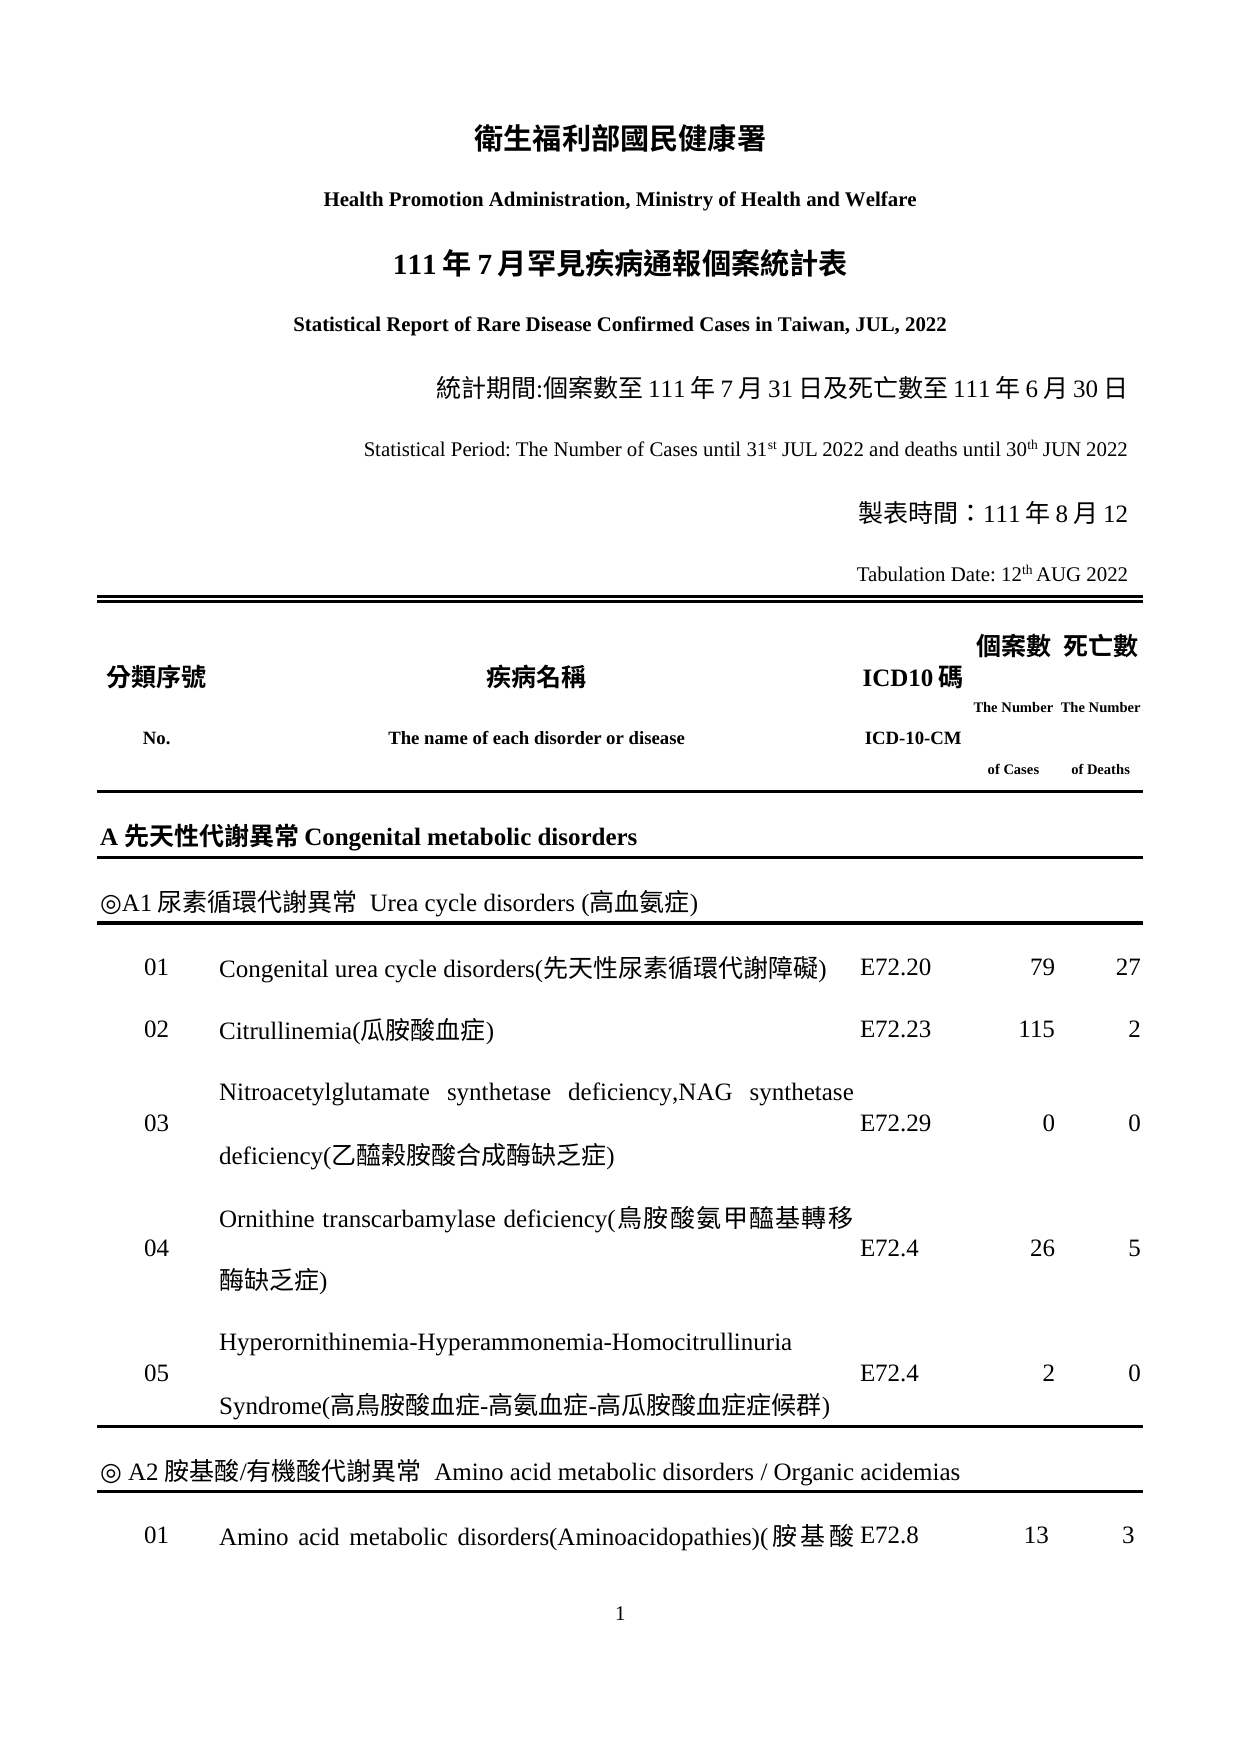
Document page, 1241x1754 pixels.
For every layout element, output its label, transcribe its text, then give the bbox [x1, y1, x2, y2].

table_cell ◎A1尿素循環代謝異常 Urea cycle disorders (高血氨症) [97, 859, 1143, 921]
table_cell 13 [969, 1493, 1057, 1556]
text Statistical Period: The Number of Cases until 31st JUL 2022 and deaths until 30th JUN 2022 [112, 407, 1128, 470]
table_cell ◎ A2 胺基酸/有機酸代謝異常 Amino acid metabolic disorders / Organic acidemias [97, 1428, 1143, 1490]
table_cell 115 [969, 987, 1057, 1049]
table_cell Amino acid metabolic disorders(Aminoacidopathies)(胺基酸 [216, 1493, 857, 1556]
table_cell 03 [97, 1050, 216, 1174]
table_cell 5 [1058, 1175, 1143, 1299]
text Health Promotion Administration, Ministry of Health and Welfare [112, 157, 1128, 220]
table_cell 79 [969, 925, 1057, 987]
table_cell E72.8 [857, 1493, 969, 1556]
table_cell E72.20 [857, 925, 969, 987]
table_cell 2 [1058, 987, 1143, 1049]
text Tabulation Date: 12th AUG 2022 [112, 532, 1128, 595]
table_cell A 先天性代謝異常Congenital metabolic disorders [97, 793, 1143, 856]
table_cell Congenital urea cycle disorders(先天性尿素循環代謝障礙) [216, 925, 857, 987]
table_cell Ornithine transcarbamylase deficiency(鳥胺酸氨甲醯基轉移酶缺乏症) [216, 1175, 857, 1299]
table_cell E72.4 [857, 1175, 969, 1299]
table_cell Hyperornithinemia-Hyperammonemia-Homocitrullinuria Syndrome(高鳥胺酸血症-高氨血症-高瓜胺酸血症症候群) [216, 1300, 857, 1424]
text 製表時間：111年8月12 [112, 470, 1128, 532]
table_cell 0 [1058, 1300, 1143, 1424]
table_cell Nitroacetylglutamate synthetase deficiency,NAG synthetase deficiency(乙醯榖胺酸合成酶缺乏症) [216, 1050, 857, 1174]
table_cell 26 [969, 1175, 1057, 1299]
table_cell E72.29 [857, 1050, 969, 1174]
table_cell 0 [1058, 1050, 1143, 1174]
table_cell E72.23 [857, 987, 969, 1049]
table_cell E72.4 [857, 1300, 969, 1424]
table_header 疾病名稱 The name of each disorder or disease [216, 603, 857, 790]
table_header 分類序號 No. [97, 603, 216, 790]
text 統計期間:個案數至111年7月31日及死亡數至111年6月30日 [112, 345, 1128, 407]
table_cell 01 [97, 1493, 216, 1556]
table_cell 04 [97, 1175, 216, 1299]
table_cell 27 [1058, 925, 1143, 987]
table_cell 05 [97, 1300, 216, 1424]
table_cell Citrullinemia(瓜胺酸血症) [216, 987, 857, 1049]
text 111年7月罕見疾病通報個案統計表 [112, 220, 1128, 282]
table_header ICD10碼 ICD-10-CM [857, 603, 969, 790]
table_cell 3 [1058, 1493, 1143, 1556]
table_cell 02 [97, 987, 216, 1049]
table_cell 2 [969, 1300, 1057, 1424]
table_cell 0 [969, 1050, 1057, 1174]
text 衛生福利部國民健康署 [112, 95, 1128, 157]
table_header 個案數 The Number of Cases [969, 603, 1057, 790]
table_header 死亡數 The Number of Deaths [1058, 603, 1143, 790]
table_cell 01 [97, 925, 216, 987]
text Statistical Report of Rare Disease Confirmed Cases in Taiwan, JUL, 2022 [112, 282, 1128, 345]
